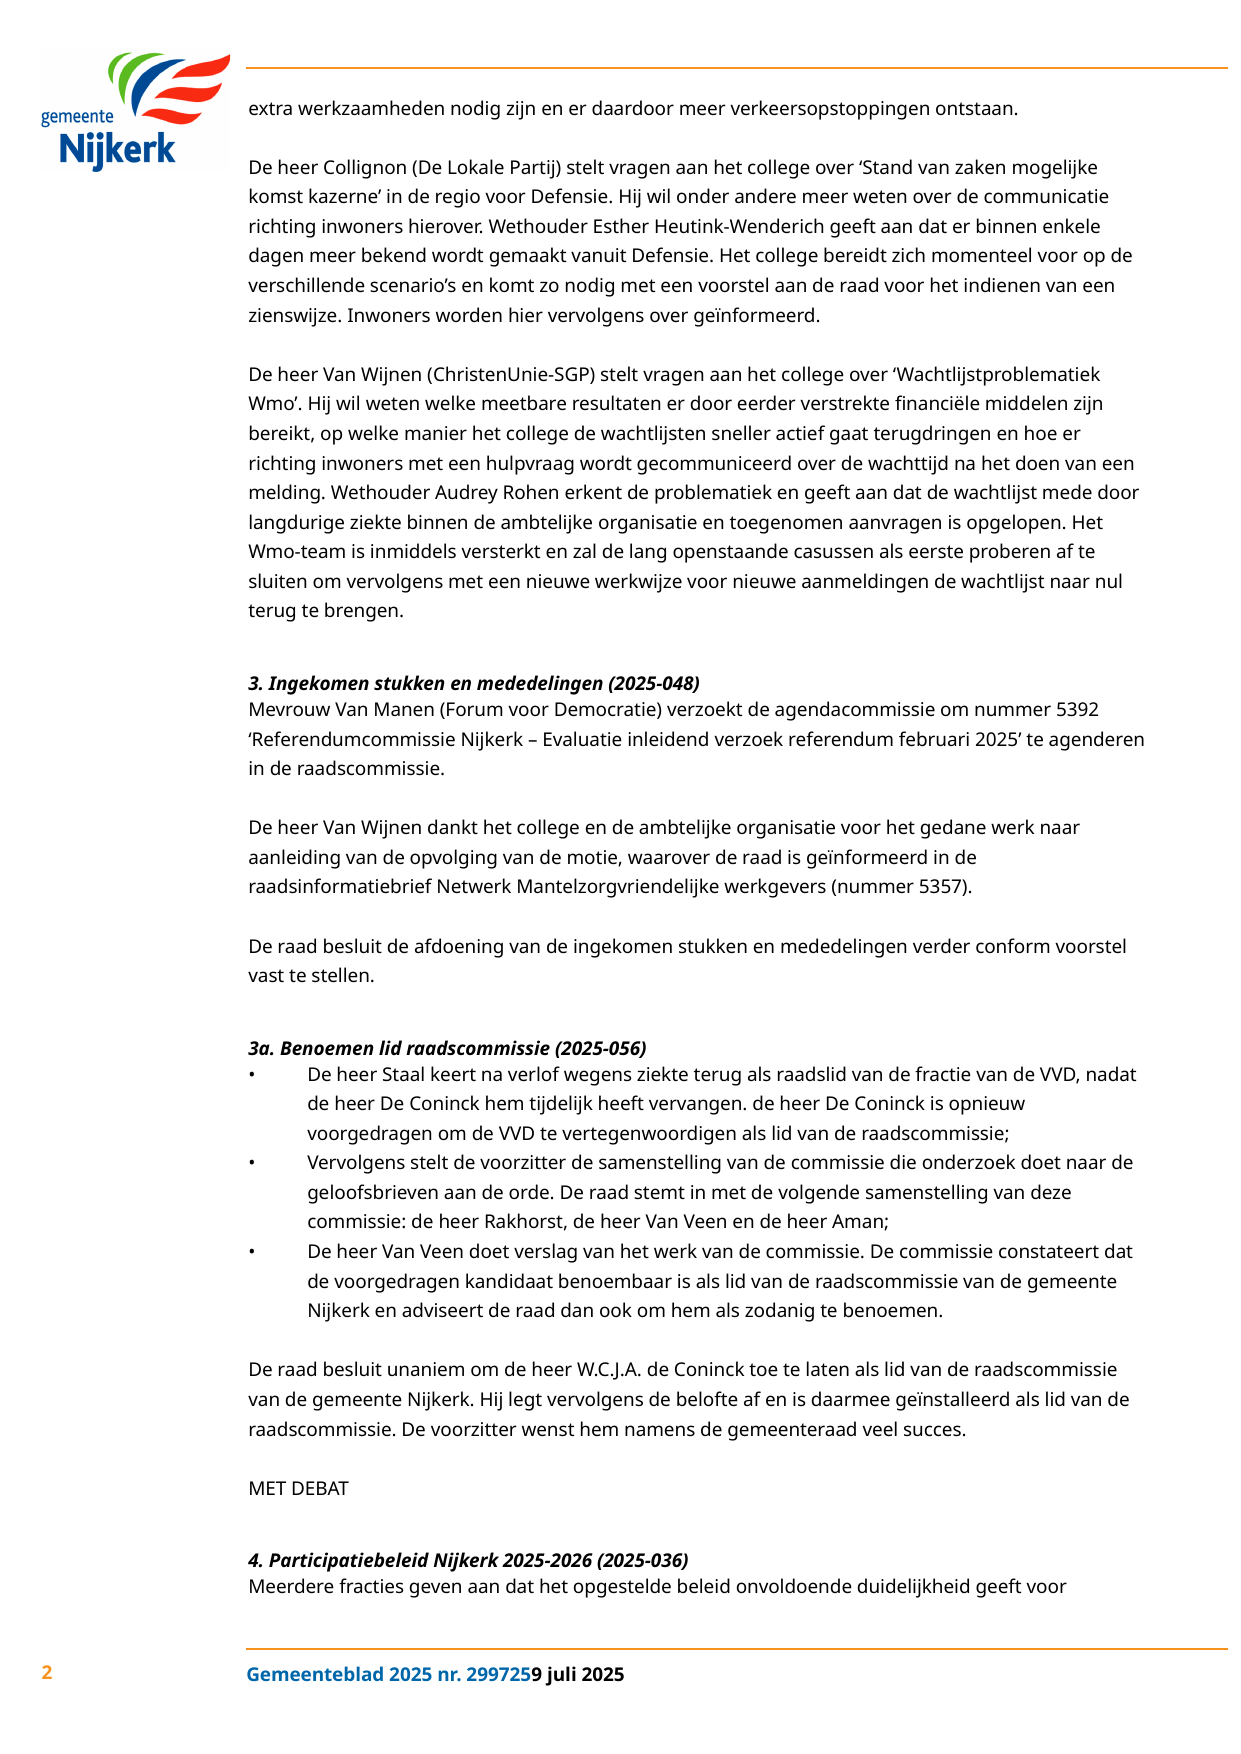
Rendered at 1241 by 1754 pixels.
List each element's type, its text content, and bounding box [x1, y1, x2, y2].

picture [41, 47, 231, 172]
text extra werkzaamheden nodig zijn en er daardoor meer verkeersopstoppingen ontstaan. [248, 95, 1152, 121]
text 3a. Benoemen lid raadscommissie (2025-056) [248, 1035, 1152, 1061]
text De heer Van Wijnen (ChristenUnie-SGP) stelt vragen aan het college over ‘Wachtlijstproblematiek Wmo’. Hij wil weten welke meetbare resultaten er door eerder verstrekte financiële middelen zijn bereikt, op welke manier het college de wachtlijsten sneller actief gaat terugdringen en hoe er richting inwoners met een hulpvraag wordt gecommuniceerd over de wachttijd na het doen van een melding. Wethouder Audrey Rohen erkent de problematiek en geeft aan dat de wachtlijst mede door langdurige ziekte binnen de ambtelijke organisatie en toegenomen aanvragen is opgelopen. Het Wmo-team is inmiddels versterkt en zal de lang openstaande casussen als eerste proberen af te sluiten om vervolgens met een nieuwe werkwijze voor nieuwe aanmeldingen de wachtlijst naar nul terug te brengen. [248, 361, 1152, 623]
list De heer Van Veen doet verslag van het werk van de commissie. De commissie constateert dat de voorgedragen kandidaat benoembaar is als lid van de raadscommissie van de gemeente Nijkerk en adviseert de raad dan ook om hem als zodanig te benoemen. [248, 1238, 1152, 1323]
text De heer Collignon (De Lokale Partij) stelt vragen aan het college over ‘Stand van zaken mogelijke komst kazerne’ in de regio voor Defensie. Hij wil onder andere meer weten over de communicatie richting inwoners hierover. Wethouder Esther Heutink-Wenderich geeft aan dat er binnen enkele dagen meer bekend wordt gemaakt vanuit Defensie. Het college bereidt zich momenteel voor op de verschillende scenario’s en komt zo nodig met een voorstel aan de raad voor het indienen van een zienswijze. Inwoners worden hier vervolgens over geïnformeerd. [248, 154, 1152, 328]
text MET DEBAT [248, 1475, 1152, 1501]
text 3. Ingekomen stukken en mededelingen (2025-048) [248, 670, 1152, 696]
text De raad besluit unaniem om de heer W.C.J.A. de Coninck toe te laten als lid van de raadscommissie van de gemeente Nijkerk. Hij legt vervolgens de belofte af en is daarmee geïnstalleerd als lid van de raadscommissie. De voorzitter wenst hem namens de gemeenteraad veel succes. [248, 1357, 1152, 1442]
text Meerdere fracties geven aan dat het opgestelde beleid onvoldoende duidelijkheid geeft voor [248, 1573, 1152, 1599]
list Vervolgens stelt de voorzitter de samenstelling van de commissie die onderzoek doet naar de geloofsbrieven aan de orde. De raad stemt in met de volgende samenstelling van deze commissie: de heer Rakhorst, de heer Van Veen en de heer Aman; [248, 1149, 1152, 1234]
text 4. Participatiebeleid Nijkerk 2025-2026 (2025-036) [248, 1548, 1152, 1573]
list De heer Staal keert na verlof wegens ziekte terug als raadslid van de fractie van de VVD, nadat de heer De Coninck hem tijdelijk heeft vervangen. de heer De Coninck is opnieuw voorgedragen om de VVD te vertegenwoordigen als lid van de raadscommissie; [248, 1061, 1152, 1146]
text De raad besluit de afdoening van de ingekomen stukken en mededelingen verder conform voorstel vast te stellen. [248, 933, 1152, 988]
text Mevrouw Van Manen (Forum voor Democratie) verzoekt de agendacommissie om nummer 5392 ‘Referendumcommissie Nijkerk – Evaluatie inleidend verzoek referendum februari 2025’ te agenderen in de raadscommissie. [248, 696, 1152, 781]
text De heer Van Wijnen dankt het college en de ambtelijke organisatie voor het gedane werk naar aanleiding van de opvolging van de motie, waarover de raad is geïnformeerd in de raadsinformatiebrief Netwerk Mantelzorgvriendelijke werkgevers (nummer 5357). [248, 814, 1152, 899]
